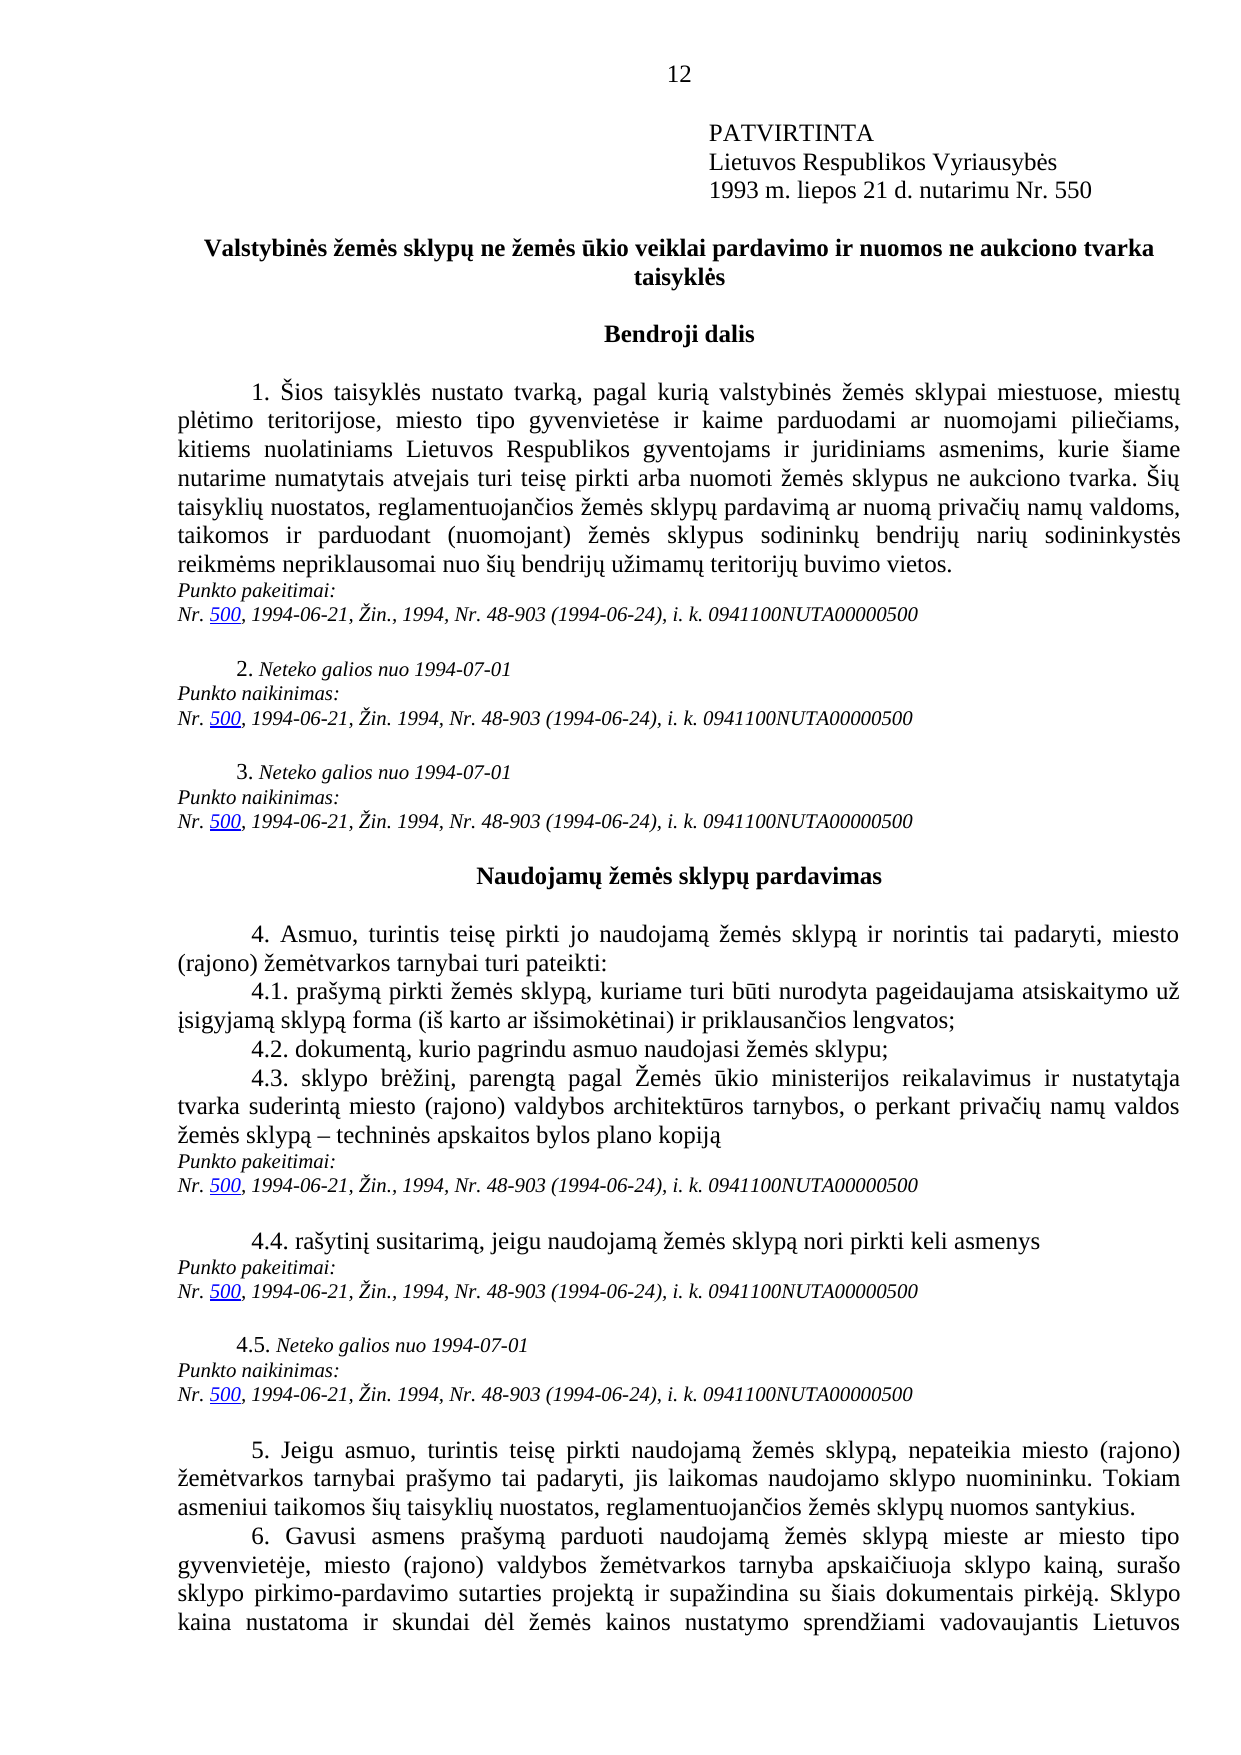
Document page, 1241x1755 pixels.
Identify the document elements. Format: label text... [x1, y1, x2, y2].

text Punkto pakeitimai: [177, 1149, 1181, 1173]
text 5. Jeigu asmuo, turintis teisę pirkti naudojamą žemės sklypą, nepateikia miesto (rajono) žemėtvarkos tarnybai prašymo tai padaryti, jis laikomas naudojamo sklypo nuomininku. Tokiam asmeniui taikomos šių taisyklių nuostatos, reglamentuojančios žemės sklypų nuomos santykius. [177, 1435, 1181, 1521]
text 4. Asmuo, turintis teisę pirkti jo naudojamą žemės sklypą ir norintis tai padaryti, miesto (rajono) žemėtvarkos tarnybai turi pateikti: [177, 919, 1181, 976]
text Lietuvos Respublikos Vyriausybės [177, 147, 1181, 176]
text 1993 m. liepos 21 d. nutarimu Nr. 550 [177, 176, 1181, 204]
text Punkto naikinimas: [177, 681, 1181, 705]
text 3. Neteko galios nuo 1994-07-01 [177, 758, 1181, 784]
text Nr. 500, 1994-06-21, Žin. 1994, Nr. 48-903 (1994-06-24), i. k. 0941100NUTA00000500 [177, 1382, 1181, 1406]
text PATVIRTINTA [709, 118, 1181, 147]
text Nr. 500, 1994-06-21, Žin., 1994, Nr. 48-903 (1994-06-24), i. k. 0941100NUTA00000500 [177, 1279, 1181, 1303]
text 4.4. rašytinį susitarimą, jeigu naudojamą žemės sklypą nori pirkti keli asmenys [177, 1226, 1181, 1254]
text 4.5. Neteko galios nuo 1994-07-01 [177, 1331, 1181, 1358]
text 1. Šios taisyklės nustato tvarką, pagal kurią valstybinės žemės sklypai miestuose, miestų plėtimo teritorijose, miesto tipo gyvenvietėse ir kaime parduodami ar nuomojami piliečiams, kitiems nuolatiniams Lietuvos Respublikos gyventojams ir juridiniams asmenims, kurie šiame nutarime numatytais atvejais turi teisę pirkti arba nuomoti žemės sklypus ne aukciono tvarka. Šių taisyklių nuostatos, reglamentuojančios žemės sklypų pardavimą ar nuomą privačių namų valdoms, taikomos ir parduodant (nuomojant) žemės sklypus sodininkų bendrijų narių sodininkystės reikmėms nepriklausomai nuo šių bendrijų užimamų teritorijų buvimo vietos. [177, 377, 1181, 578]
text Nr. 500, 1994-06-21, Žin. 1994, Nr. 48-903 (1994-06-24), i. k. 0941100NUTA00000500 [177, 809, 1181, 833]
text Nr. 500, 1994-06-21, Žin., 1994, Nr. 48-903 (1994-06-24), i. k. 0941100NUTA00000500 [177, 1173, 1181, 1197]
text Punkto pakeitimai: [177, 1254, 1181, 1279]
text Punkto naikinimas: [177, 1358, 1181, 1382]
text 2. Neteko galios nuo 1994-07-01 [177, 655, 1181, 681]
text Nr. 500, 1994-06-21, Žin. 1994, Nr. 48-903 (1994-06-24), i. k. 0941100NUTA00000500 [177, 705, 1181, 729]
text Punkto pakeitimai: [177, 578, 1181, 602]
text 4.3. sklypo brėžinį, parengtą pagal Žemės ūkio ministerijos reikalavimus ir nustatytąja tvarka suderintą miesto (rajono) valdybos architektūros tarnybos, o perkant privačių namų valdos žemės sklypą – techninės apskaitos bylos plano kopiją [177, 1063, 1181, 1149]
text 4.1. prašymą pirkti žemės sklypą, kuriame turi būti nurodyta pageidaujama atsiskaitymo už įsigyjamą sklypą forma (iš karto ar išsimokėtinai) ir priklausančios lengvatos; [177, 976, 1181, 1034]
text Punkto naikinimas: [177, 784, 1181, 809]
text Valstybinės žemės sklypų ne žemės ūkio veiklai pardavimo ir nuomos ne aukciono tvarka taisyklės [177, 233, 1181, 291]
text Bendroji dalis [177, 319, 1181, 348]
text Nr. 500, 1994-06-21, Žin., 1994, Nr. 48-903 (1994-06-24), i. k. 0941100NUTA00000500 [177, 602, 1181, 626]
text Naudojamų žemės sklypų pardavimas [177, 861, 1181, 890]
text 4.2. dokumentą, kurio pagrindu asmuo naudojasi žemės sklypu; [177, 1034, 1181, 1063]
text 6. Gavusi asmens prašymą parduoti naudojamą žemės sklypą mieste ar miesto tipo gyvenvietėje, miesto (rajono) valdybos žemėtvarkos tarnyba apskaičiuoja sklypo kainą, surašo sklypo pirkimo-pardavimo sutarties projektą ir supažindina su šiais dokumentais pirkėją. Sklypo kaina nustatoma ir skundai dėl žemės kainos nustatymo sprendžiami vadovaujantis Lietuvos [177, 1521, 1181, 1636]
